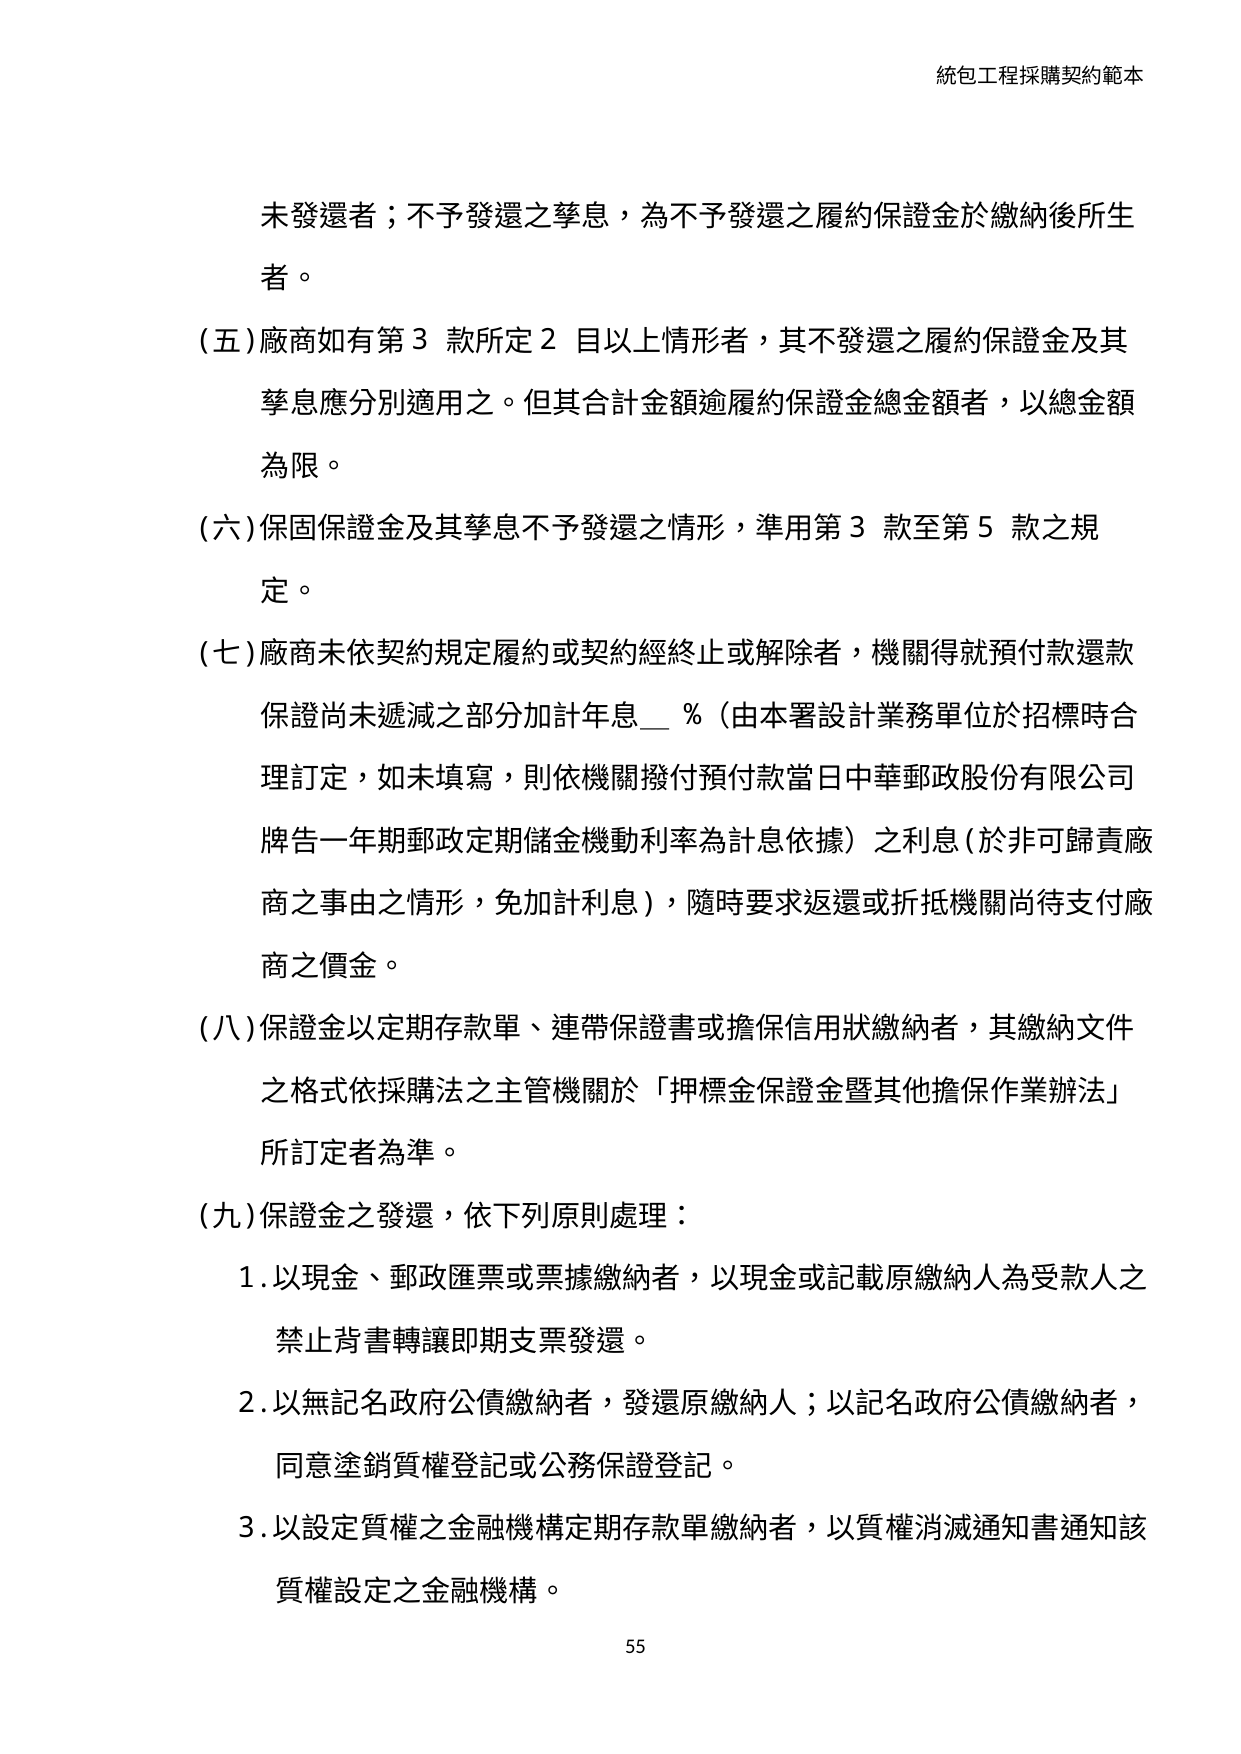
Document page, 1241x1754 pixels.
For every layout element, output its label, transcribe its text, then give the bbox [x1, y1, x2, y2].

table_cell [154, 172, 197, 297]
table_cell [154, 297, 197, 484]
table_cell (九)保證金之發還，依下列原則處理： [197, 1172, 1167, 1234]
table_cell 3.以設定質權之金融機構定期存款單繳納者，以質權消滅通知書通知該質權設定之金融機構。 [239, 1484, 1167, 1609]
table_cell 未發還者；不予發還之孳息，為不予發還之履約保證金於繳納後所生者。 [197, 172, 1167, 297]
table_cell [154, 1484, 197, 1609]
table_cell [197, 1484, 239, 1609]
table_cell [154, 1234, 197, 1359]
table_cell 2.以無記名政府公債繳納者，發還原繳納人；以記名政府公債繳納者，同意塗銷質權登記或公務保證登記。 [239, 1359, 1167, 1484]
table_cell [197, 1234, 239, 1359]
table_cell [154, 609, 197, 984]
table_cell (七)廠商未依契約規定履約或契約經終止或解除者，機關得就預付款還款保證尚未遞減之部分加計年息＿ %（由本署設計業務單位於招標時合理訂定，如未填寫，則依機關撥付預付款當日中華郵政股份有限公司牌告一年期郵政定期儲金機動利率為計息依據）之利息(於非可歸責廠商之事由之情形，免加計利息)，隨時要求返還或折抵機關尚待支付廠商之價金。 [197, 609, 1167, 984]
table_cell 1.以現金、郵政匯票或票據繳納者，以現金或記載原繳納人為受款人之禁止背書轉讓即期支票發還。 [239, 1234, 1167, 1359]
table_cell (六)保固保證金及其孳息不予發還之情形，準用第3 款至第5 款之規定。 [197, 484, 1167, 609]
table_cell [154, 984, 197, 1172]
table_cell (八)保證金以定期存款單、連帶保證書或擔保信用狀繳納者，其繳納文件之格式依採購法之主管機關於「押標金保證金暨其他擔保作業辦法」所訂定者為準。 [197, 984, 1167, 1172]
table_cell [154, 1172, 197, 1234]
table_cell (五)廠商如有第3 款所定2 目以上情形者，其不發還之履約保證金及其孳息應分別適用之。但其合計金額逾履約保證金總金額者，以總金額為限。 [197, 297, 1167, 484]
table_cell [197, 1359, 239, 1484]
table_cell [154, 484, 197, 609]
table_cell [154, 1359, 197, 1484]
